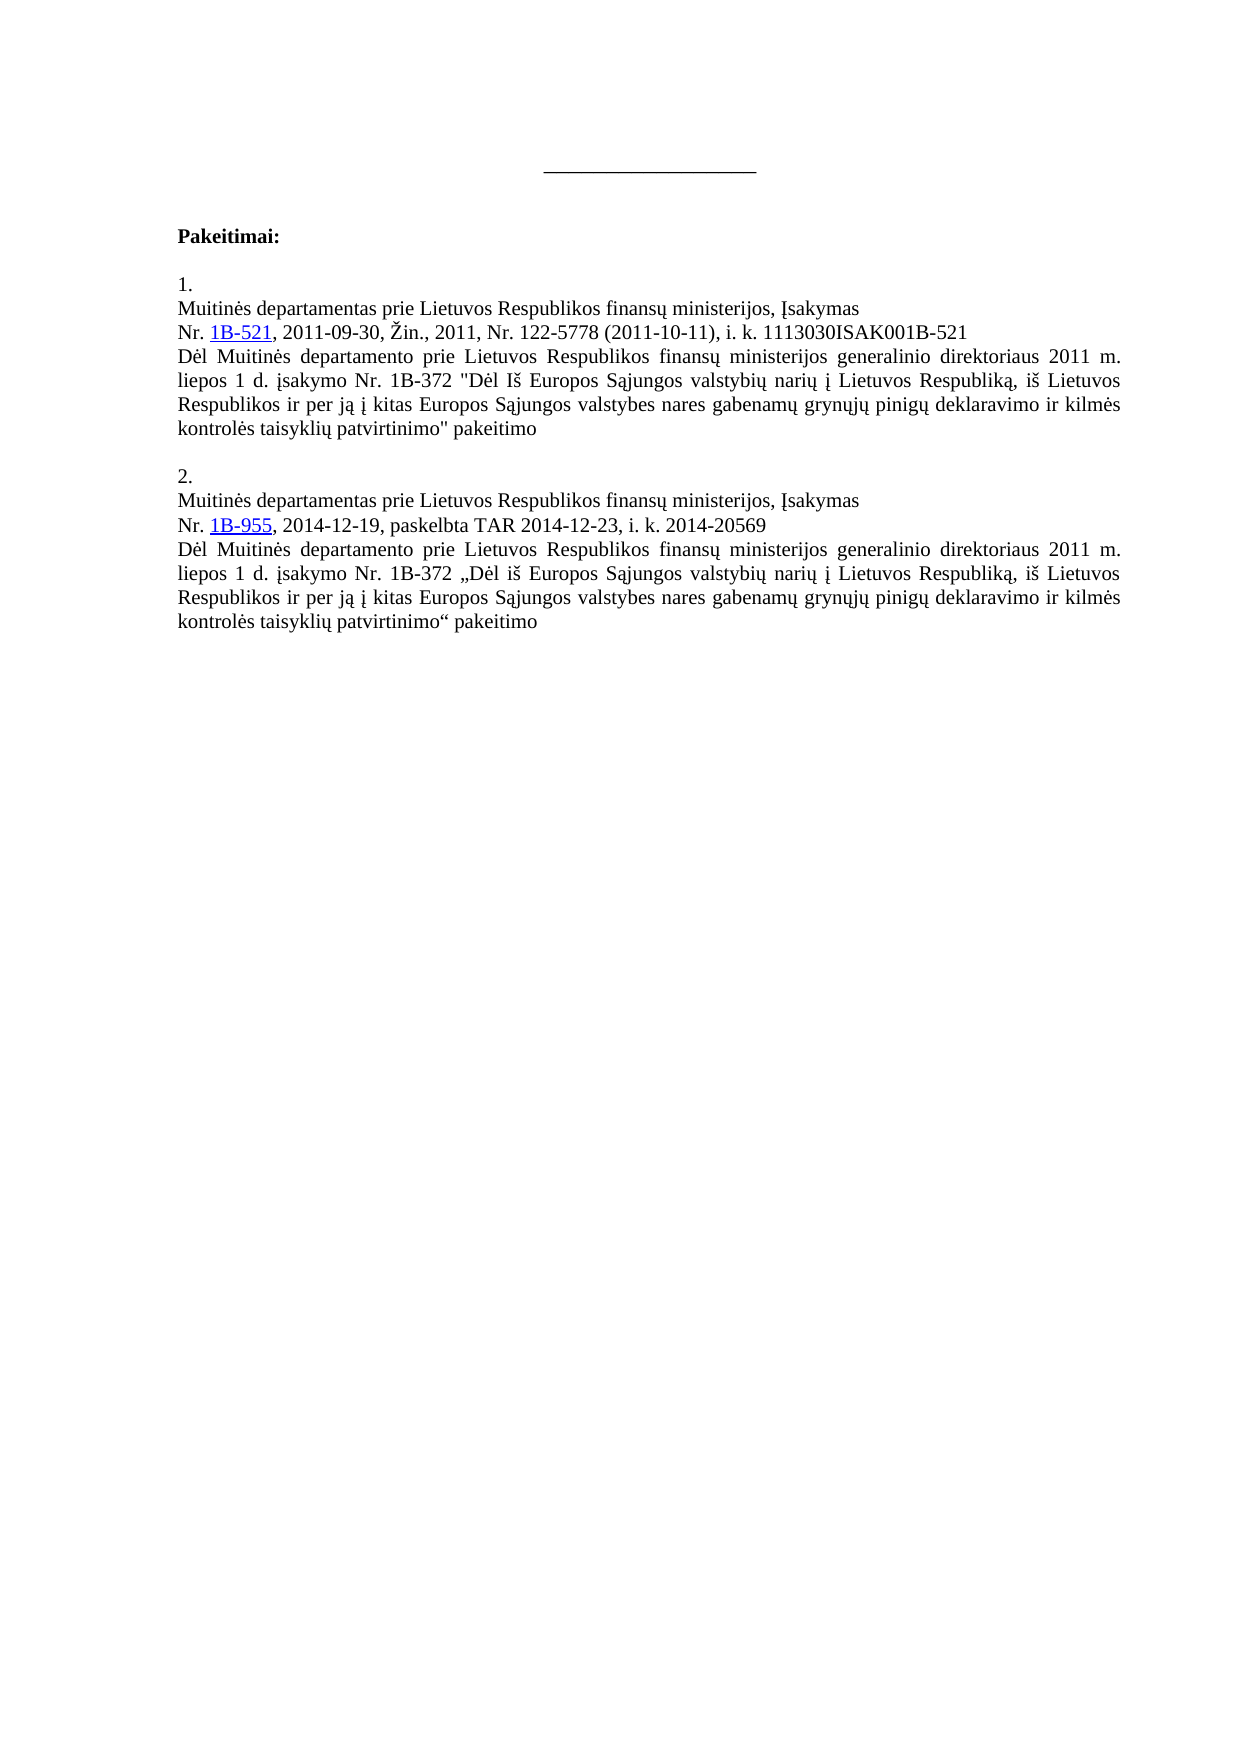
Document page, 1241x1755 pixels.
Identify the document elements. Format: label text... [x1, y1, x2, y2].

text Dėl Muitinės departamento prie Lietuvos Respublikos finansų ministerijos generalinio direktoriaus 2011 m. liepos 1 d. įsakymo Nr. 1B-372 „Dėl iš Europos Sąjungos valstybių narių į Lietuvos Respubliką, iš Lietuvos Respublikos ir per ją į kitas Europos Sąjungos valstybes nares gabenamų grynųjų pinigų deklaravimo ir kilmės kontrolės taisyklių patvirtinimo“ pakeitimo [177, 537, 1122, 633]
text Dėl Muitinės departamento prie Lietuvos Respublikos finansų ministerijos generalinio direktoriaus 2011 m. liepos 1 d. įsakymo Nr. 1B-372 "Dėl Iš Europos Sąjungos valstybių narių į Lietuvos Respubliką, iš Lietuvos Respublikos ir per ją į kitas Europos Sąjungos valstybes nares gabenamų grynųjų pinigų deklaravimo ir kilmės kontrolės taisyklių patvirtinimo" pakeitimo [177, 344, 1122, 440]
text Nr. 1B-955, 2014-12-19, paskelbta TAR 2014-12-23, i. k. 2014-20569 [177, 512, 1122, 537]
text 2. [177, 464, 1122, 488]
text Muitinės departamentas prie Lietuvos Respublikos finansų ministerijos, Įsakymas [177, 296, 1122, 320]
text _________________ [177, 147, 1122, 176]
text 1. [177, 272, 1122, 296]
text Muitinės departamentas prie Lietuvos Respublikos finansų ministerijos, Įsakymas [177, 488, 1122, 512]
text Nr. 1B-521, 2011-09-30, Žin., 2011, Nr. 122-5778 (2011-10-11), i. k. 1113030ISAK001B-521 [177, 320, 1122, 344]
text Pakeitimai: [177, 224, 1122, 248]
